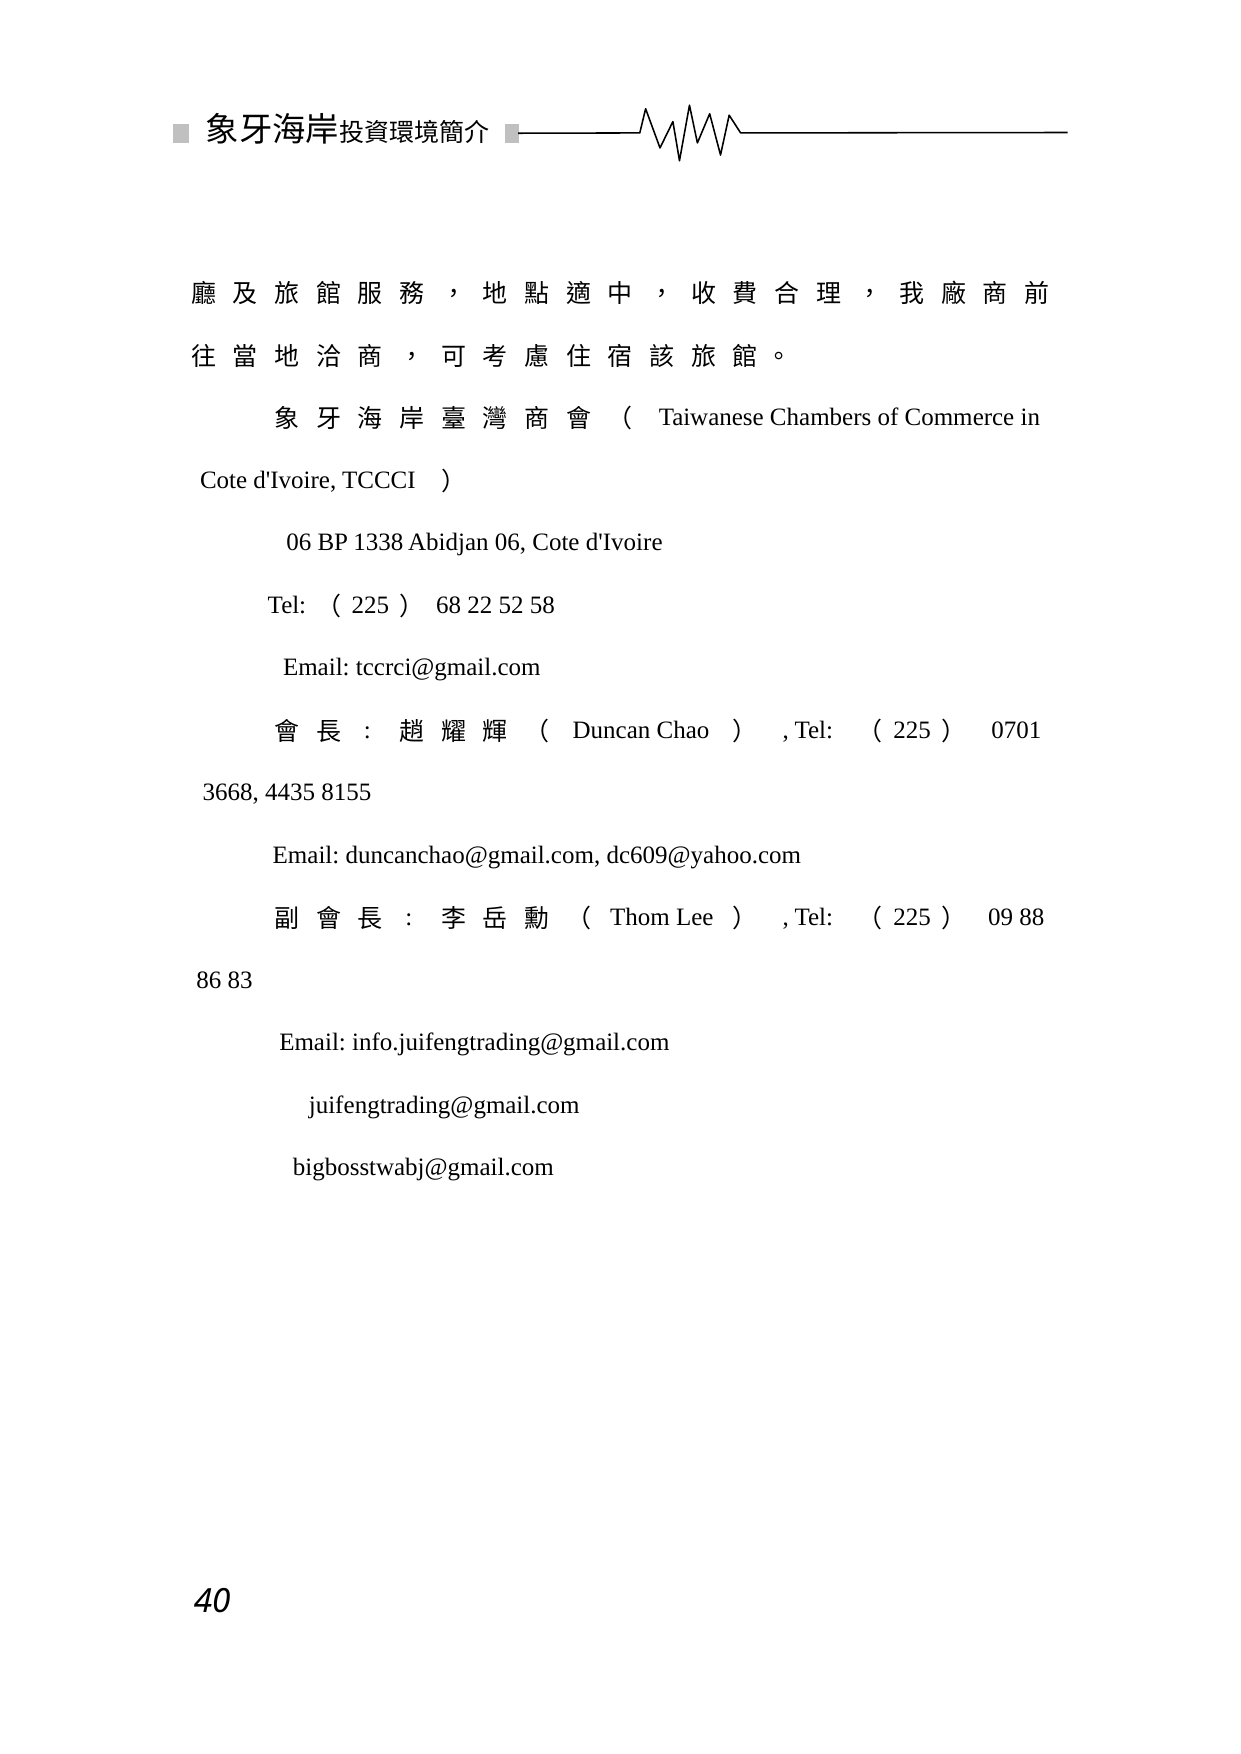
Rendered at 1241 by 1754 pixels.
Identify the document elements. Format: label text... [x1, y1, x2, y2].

text 象牙海岸臺灣商會（Taiwanese Chambers of Commerce in Cote d'Ivoire, TCCCI） [183, 375, 1058, 500]
text 副會長: 李岳勳（Thom Lee）, Tel:（225）09 88 86 83 [183, 875, 1058, 1000]
text Email: info.juifengtrading@gmail.com [183, 1000, 1058, 1063]
text Tel:（225）68 22 52 58 [183, 563, 1058, 625]
text 06 BP 1338 Abidjan 06, Cote d'Ivoire [183, 500, 1058, 563]
text juifengtrading@gmail.com [183, 1063, 1058, 1125]
text 會長: 趙耀輝（Duncan Chao）, Tel:（225）0701 3668, 4435 8155 [183, 688, 1058, 813]
text bigbosstwabj@gmail.com [183, 1125, 1058, 1188]
text 廳及旅館服務，地點適中，收費合理，我廠商前往當地洽商，可考慮住宿該旅館。 [183, 250, 1058, 375]
text Email: tccrci@gmail.com [183, 625, 1058, 688]
text Email: duncanchao@gmail.com, dc609@yahoo.com [183, 813, 1058, 875]
